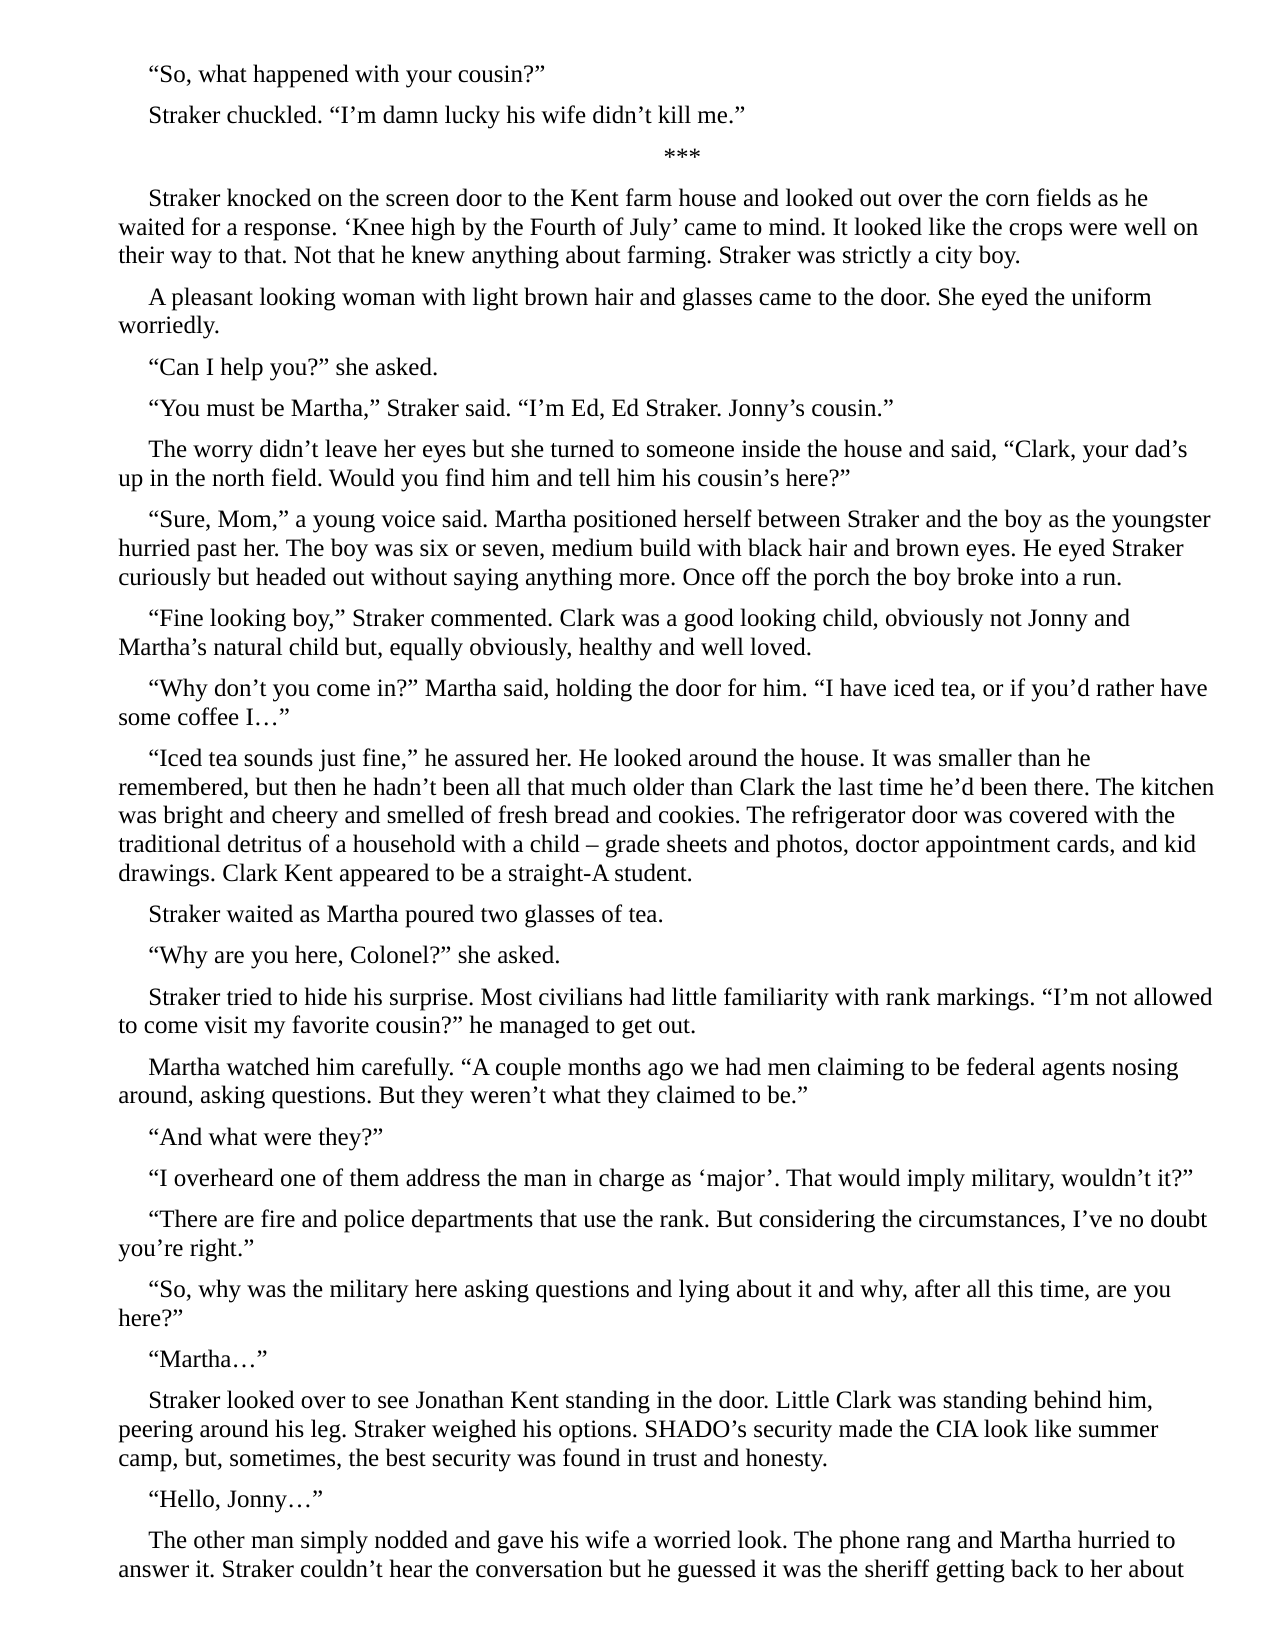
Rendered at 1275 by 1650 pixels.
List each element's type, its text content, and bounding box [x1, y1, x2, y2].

text Straker waited as Martha poured two glasses of tea. [118, 899, 1216, 928]
text “Why don’t you come in?” Martha said, holding the door for him. “I have iced tea, or if you’d rather have some coffee I…” [118, 673, 1216, 730]
text *** [118, 142, 1216, 170]
text Straker tried to hide his surprise. Most civilians had little familiarity with rank markings. “I’m not allowed to come visit my favorite cousin?” he managed to get out. [118, 982, 1216, 1039]
text The worry didn’t leave her eyes but she turned to someone inside the house and said, “Clark, your dad’s up in the north field. Would you find him and tell him his cousin’s here?” [118, 434, 1216, 492]
text Straker knocked on the screen door to the Kent farm house and looked out over the corn fields as he waited for a response. ‘Knee high by the Fourth of July’ came to mind. It looked like the crops were well on their way to that. Not that he knew anything about farming. Straker was strictly a city boy. [118, 183, 1216, 269]
text Straker chuckled. “I’m damn lucky his wife didn’t kill me.” [118, 100, 1216, 129]
text “I overheard one of them address the man in charge as ‘major’. That would imply military, wouldn’t it?” [118, 1163, 1216, 1192]
text Straker looked over to see Jonathan Kent standing in the door. Little Clark was standing behind him, peering around his leg. Straker weighed his options. SHADO’s security made the CIA look like summer camp, but, sometimes, the best security was found in trust and honesty. [118, 1385, 1216, 1472]
text “Fine looking boy,” Straker commented. Clark was a good looking child, obviously not Jonny and Martha’s natural child but, equally obviously, healthy and well loved. [118, 603, 1216, 660]
text “Martha…” [118, 1344, 1216, 1373]
text “Sure, Mom,” a young voice said. Martha positioned herself between Straker and the boy as the youngster hurried past her. The boy was six or seven, medium build with black hair and brown eyes. He eyed Straker curiously but headed out without saying anything more. Once off the porch the boy broke into a run. [118, 504, 1216, 590]
text “Why are you here, Colonel?” she asked. [118, 940, 1216, 969]
text “Can I help you?” she asked. [118, 352, 1216, 380]
text “Hello, Jonny…” [118, 1484, 1216, 1513]
text “There are fire and police departments that use the rank. But considering the circumstances, I’ve no doubt you’re right.” [118, 1204, 1216, 1262]
text Martha watched him carefully. “A couple months ago we had men claiming to be federal agents nosing around, asking questions. But they weren’t what they claimed to be.” [118, 1052, 1216, 1109]
text “So, why was the military here asking questions and lying about it and why, after all this time, are you here?” [118, 1274, 1216, 1332]
text The other man simply nodded and gave his wife a worried look. The phone rang and Martha hurried to answer it. Straker couldn’t hear the conversation but he guessed it was the sheriff getting back to her about [118, 1525, 1216, 1583]
text “So, what happened with your cousin?” [118, 59, 1216, 88]
text “And what were they?” [118, 1122, 1216, 1150]
text A pleasant looking woman with light brown hair and glasses came to the door. She eyed the uniform worriedly. [118, 282, 1216, 339]
text “Iced tea sounds just fine,” he assured her. He looked around the house. It was smaller than he remembered, but then he hadn’t been all that much older than Clark the last time he’d been there. The kitchen was bright and cheery and smelled of fresh bread and cookies. The refrigerator door was covered with the traditional detritus of a household with a child – grade sheets and photos, doctor appointment cards, and kid drawings. Clark Kent appeared to be a straight-A student. [118, 743, 1216, 887]
text “You must be Martha,” Straker said. “I’m Ed, Ed Straker. Jonny’s cousin.” [118, 393, 1216, 422]
